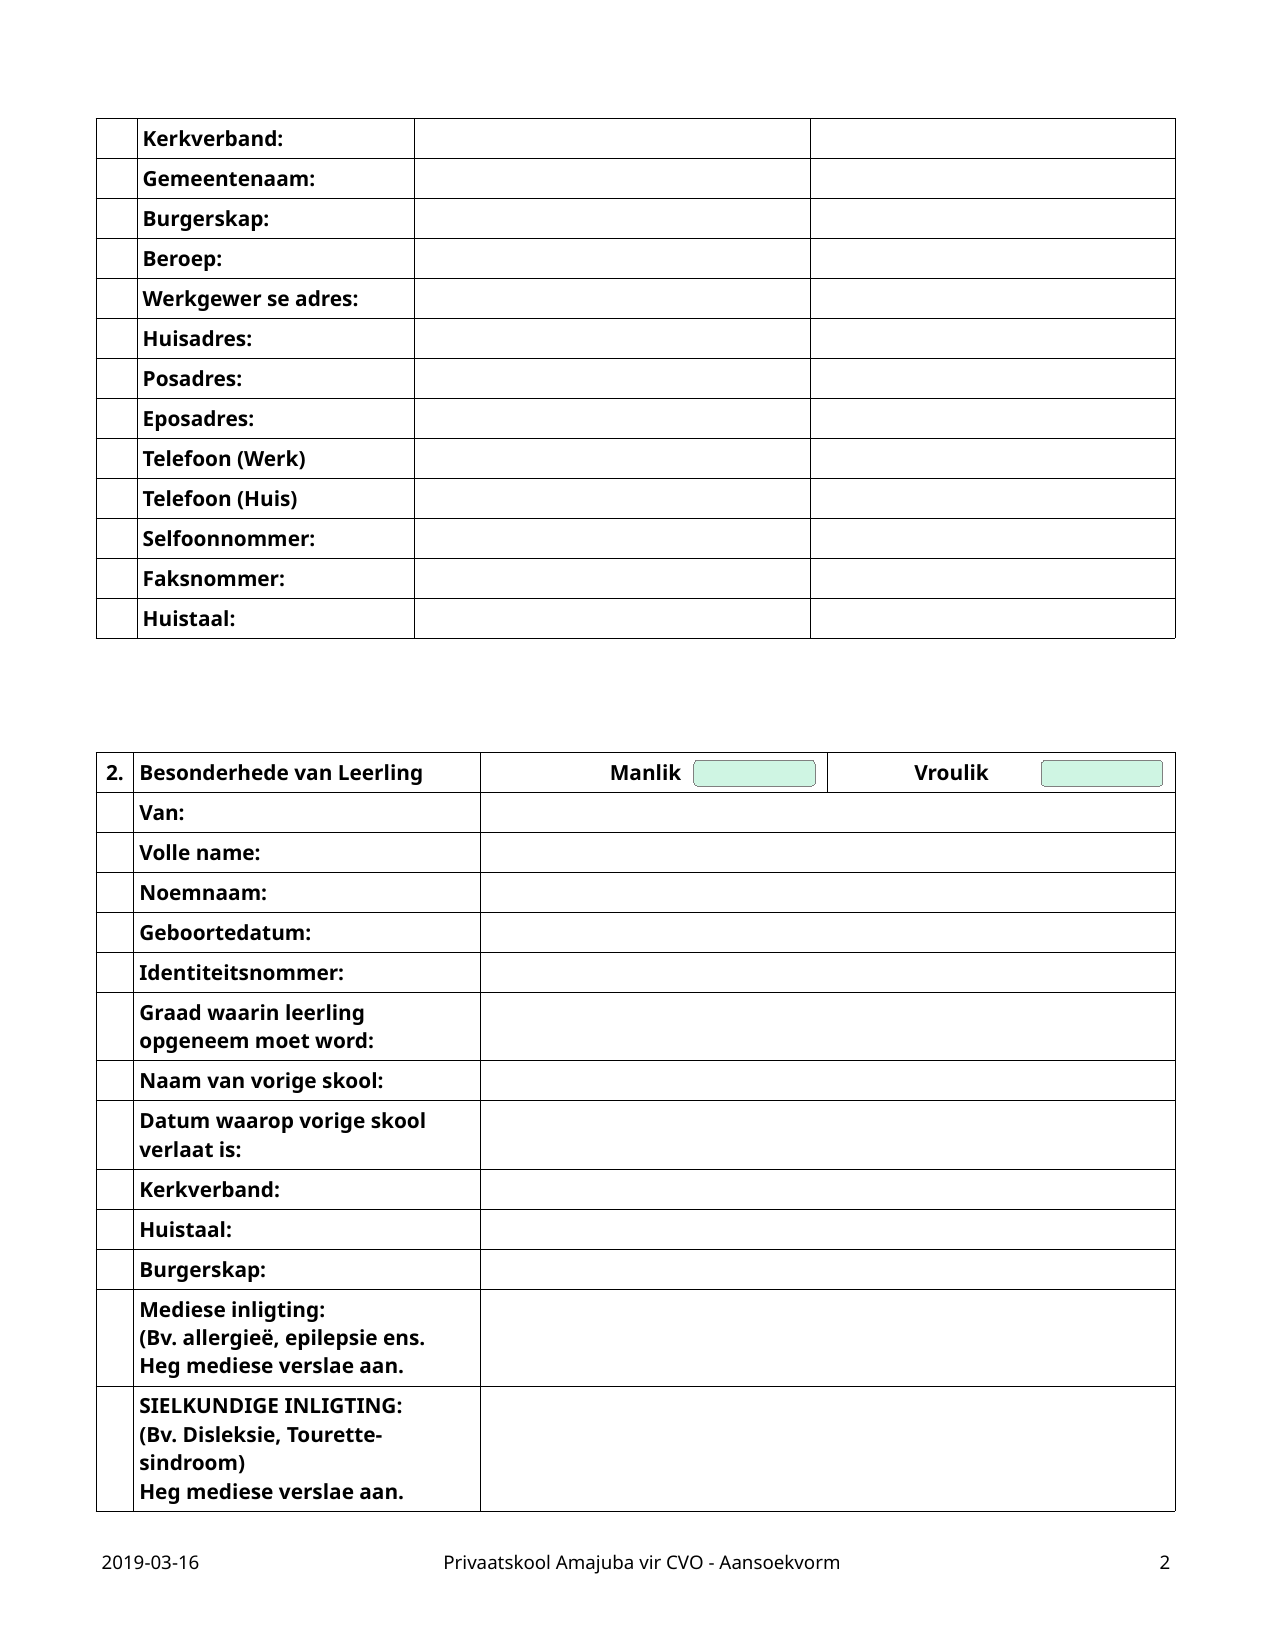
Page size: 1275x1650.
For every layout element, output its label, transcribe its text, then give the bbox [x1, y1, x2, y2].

table_cell Posadres: [138, 359, 414, 398]
table_cell [811, 479, 1175, 518]
table_cell [97, 439, 137, 478]
table_cell Datum waarop vorige skool verlaat is: [134, 1101, 480, 1169]
table_cell [415, 479, 810, 518]
table_cell [811, 119, 1175, 158]
table_cell Faksnommer: [138, 559, 414, 598]
table_cell [415, 319, 810, 358]
table_cell [811, 199, 1175, 238]
table_header Besonderhede van Leerling [134, 753, 480, 792]
table_cell [97, 599, 137, 638]
table_header Manlik [481, 753, 827, 792]
table_cell Gemeentenaam: [138, 159, 414, 198]
table_cell Graad waarin leerling opgeneem moet word: [134, 993, 480, 1060]
table_cell Van: [134, 793, 480, 832]
table_cell [481, 1061, 1175, 1100]
table_cell [97, 993, 133, 1060]
table_cell Beroep: [138, 239, 414, 278]
table_cell [481, 1101, 1175, 1169]
table_cell Identiteitsnommer: [134, 953, 480, 992]
table_cell [97, 159, 137, 198]
table_cell [97, 1290, 133, 1386]
table_cell [97, 953, 133, 992]
table_cell Huistaal: [138, 599, 414, 638]
table_cell [97, 1101, 133, 1169]
table_cell [481, 1250, 1175, 1289]
table_cell [481, 1290, 1175, 1386]
table_header Vroulik [828, 753, 1175, 792]
table_cell [481, 913, 1175, 952]
table_cell SIELKUNDIGE INLIGTING: (Bv. Disleksie, Tourette- sindroom) Heg mediese verslae aan. [134, 1387, 480, 1511]
table_cell [481, 1387, 1175, 1511]
table_cell [97, 559, 137, 598]
table_cell Naam van vorige skool: [134, 1061, 480, 1100]
table_cell [415, 599, 810, 638]
table_cell [97, 1250, 133, 1289]
table_cell [481, 793, 1175, 832]
table_cell [97, 279, 137, 318]
table_cell [97, 119, 137, 158]
table_cell [811, 359, 1175, 398]
table_cell [415, 439, 810, 478]
table_cell [97, 399, 137, 438]
table_cell [811, 399, 1175, 438]
table_cell [811, 519, 1175, 558]
table_cell Kerkverband: [138, 119, 414, 158]
table_cell [415, 559, 810, 598]
table_cell [97, 1387, 133, 1511]
table_cell Burgerskap: [138, 199, 414, 238]
table_cell Burgerskap: [134, 1250, 480, 1289]
table_cell [811, 319, 1175, 358]
table_cell [481, 833, 1175, 872]
table_cell [97, 519, 137, 558]
table_cell [97, 1210, 133, 1249]
table_cell [481, 1170, 1175, 1209]
table_cell [811, 599, 1175, 638]
table_cell Mediese inligting: (Bv. allergieë, epilepsie ens. Heg mediese verslae aan. [134, 1290, 480, 1386]
table_cell [481, 953, 1175, 992]
table_cell [97, 1061, 133, 1100]
table_cell [415, 239, 810, 278]
table_cell [415, 399, 810, 438]
table_cell [97, 359, 137, 398]
table_cell [415, 279, 810, 318]
table_cell Werkgewer se adres: [138, 279, 414, 318]
table_cell [415, 119, 810, 158]
table_cell Geboortedatum: [134, 913, 480, 952]
table_header 2. [97, 753, 133, 792]
table_cell [97, 319, 137, 358]
table_cell [97, 833, 133, 872]
table_cell [481, 873, 1175, 912]
table_cell [415, 519, 810, 558]
table_cell Telefoon (Huis) [138, 479, 414, 518]
table_cell [811, 439, 1175, 478]
table_cell [97, 239, 137, 278]
table_cell [811, 559, 1175, 598]
table_cell Volle name: [134, 833, 480, 872]
table_cell [481, 993, 1175, 1060]
table_cell [97, 793, 133, 832]
table_cell [811, 279, 1175, 318]
table_cell [415, 199, 810, 238]
table_cell Telefoon (Werk) [138, 439, 414, 478]
table_cell [415, 359, 810, 398]
table_cell [415, 159, 810, 198]
table_cell [97, 199, 137, 238]
table_cell Kerkverband: [134, 1170, 480, 1209]
table_cell [481, 1210, 1175, 1249]
table_cell Huistaal: [134, 1210, 480, 1249]
table_cell [97, 913, 133, 952]
table_cell [811, 159, 1175, 198]
table_cell Huisadres: [138, 319, 414, 358]
table_cell Eposadres: [138, 399, 414, 438]
table_cell Selfoonnommer: [138, 519, 414, 558]
table_cell Noemnaam: [134, 873, 480, 912]
table_cell [97, 479, 137, 518]
table_cell [97, 873, 133, 912]
table_cell [811, 239, 1175, 278]
table_cell [97, 1170, 133, 1209]
